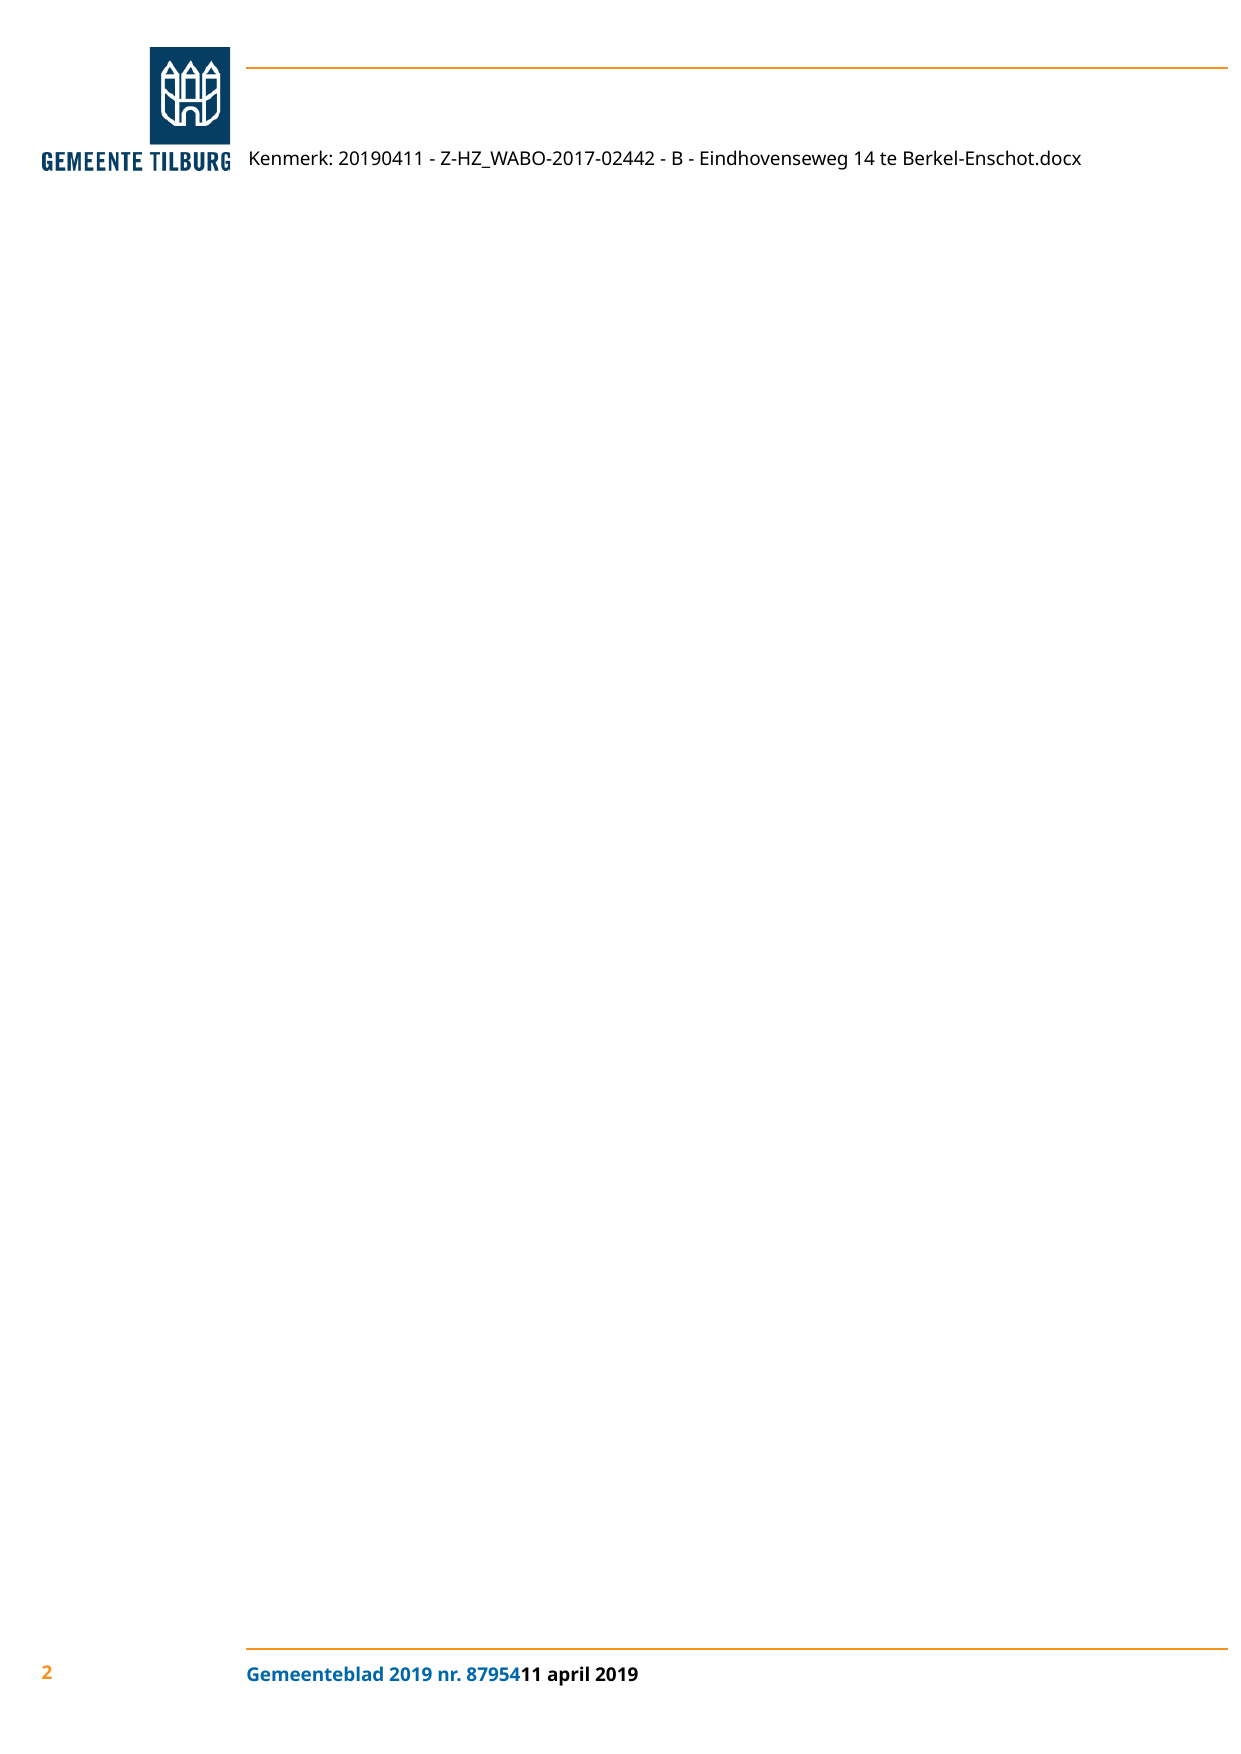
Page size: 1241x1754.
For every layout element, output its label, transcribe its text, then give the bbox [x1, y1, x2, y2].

text Kenmerk: 20190411 - Z-HZ_WABO-2017-02442 - B - Eindhovenseweg 14 te Berkel-Enschot.docx [248, 145, 1152, 171]
picture [41, 47, 231, 172]
